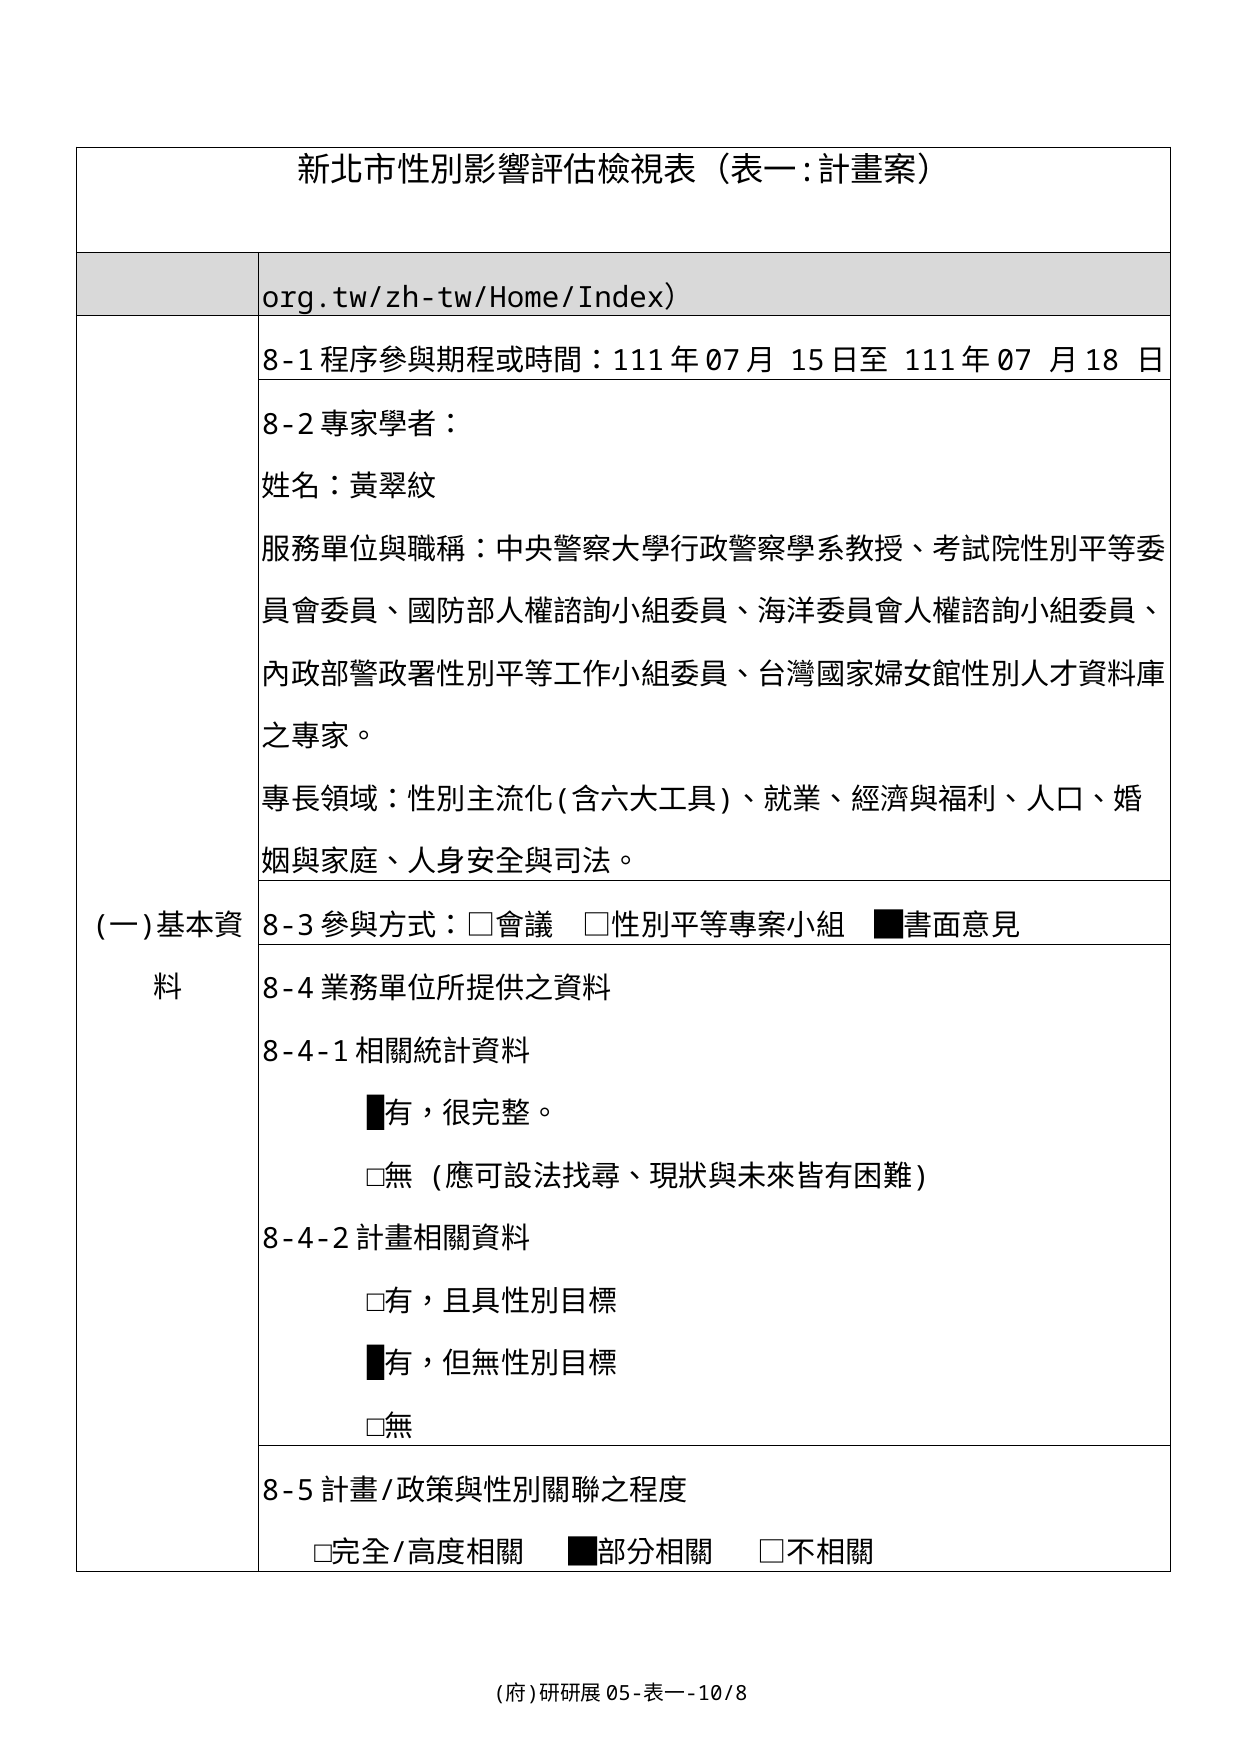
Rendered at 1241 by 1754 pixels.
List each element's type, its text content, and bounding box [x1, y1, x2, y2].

table_cell 8-2專家學者： 姓名：黃翠紋 服務單位與職稱：中央警察大學行政警察學系教授、考試院性別平等委員會委員、國防部人權諮詢小組委員、海洋委員會人權諮詢小組委員、內政部警政署性別平等工作小組委員、台灣國家婦女館性別人才資料庫之專家。 專長領域：性別主流化(含六大工具)、就業、經濟與福利、人口、婚姻與家庭、人身安全與司法。 [259, 380, 1170, 880]
table_cell 8-5計畫/政策與性別關聯之程度 □完全/高度相關 █部分相關 □不相關 [259, 1446, 1170, 1571]
table_cell org.tw/zh-tw/Home/Index） [259, 253, 1170, 315]
table_cell 8-1程序參與期程或時間：111年07月 15日至 111年07 月18 日 [259, 316, 1170, 379]
table_header 新北市性別影響評估檢視表（表一:計畫案） [77, 148, 1170, 252]
table_cell (一)基本資料 [77, 316, 258, 1571]
table_cell 8-4業務單位所提供之資料 8-4-1相關統計資料 █有，很完整。 □無 (應可設法找尋、現狀與未來皆有困難) 8-4-2計畫相關資料 □有，且具性別目標 █有，但無性別目標 □無 [259, 945, 1170, 1444]
table_cell [77, 253, 258, 315]
table_cell 8-3參與方式：□會議 □性別平等專案小組 █書面意見 [259, 881, 1170, 943]
